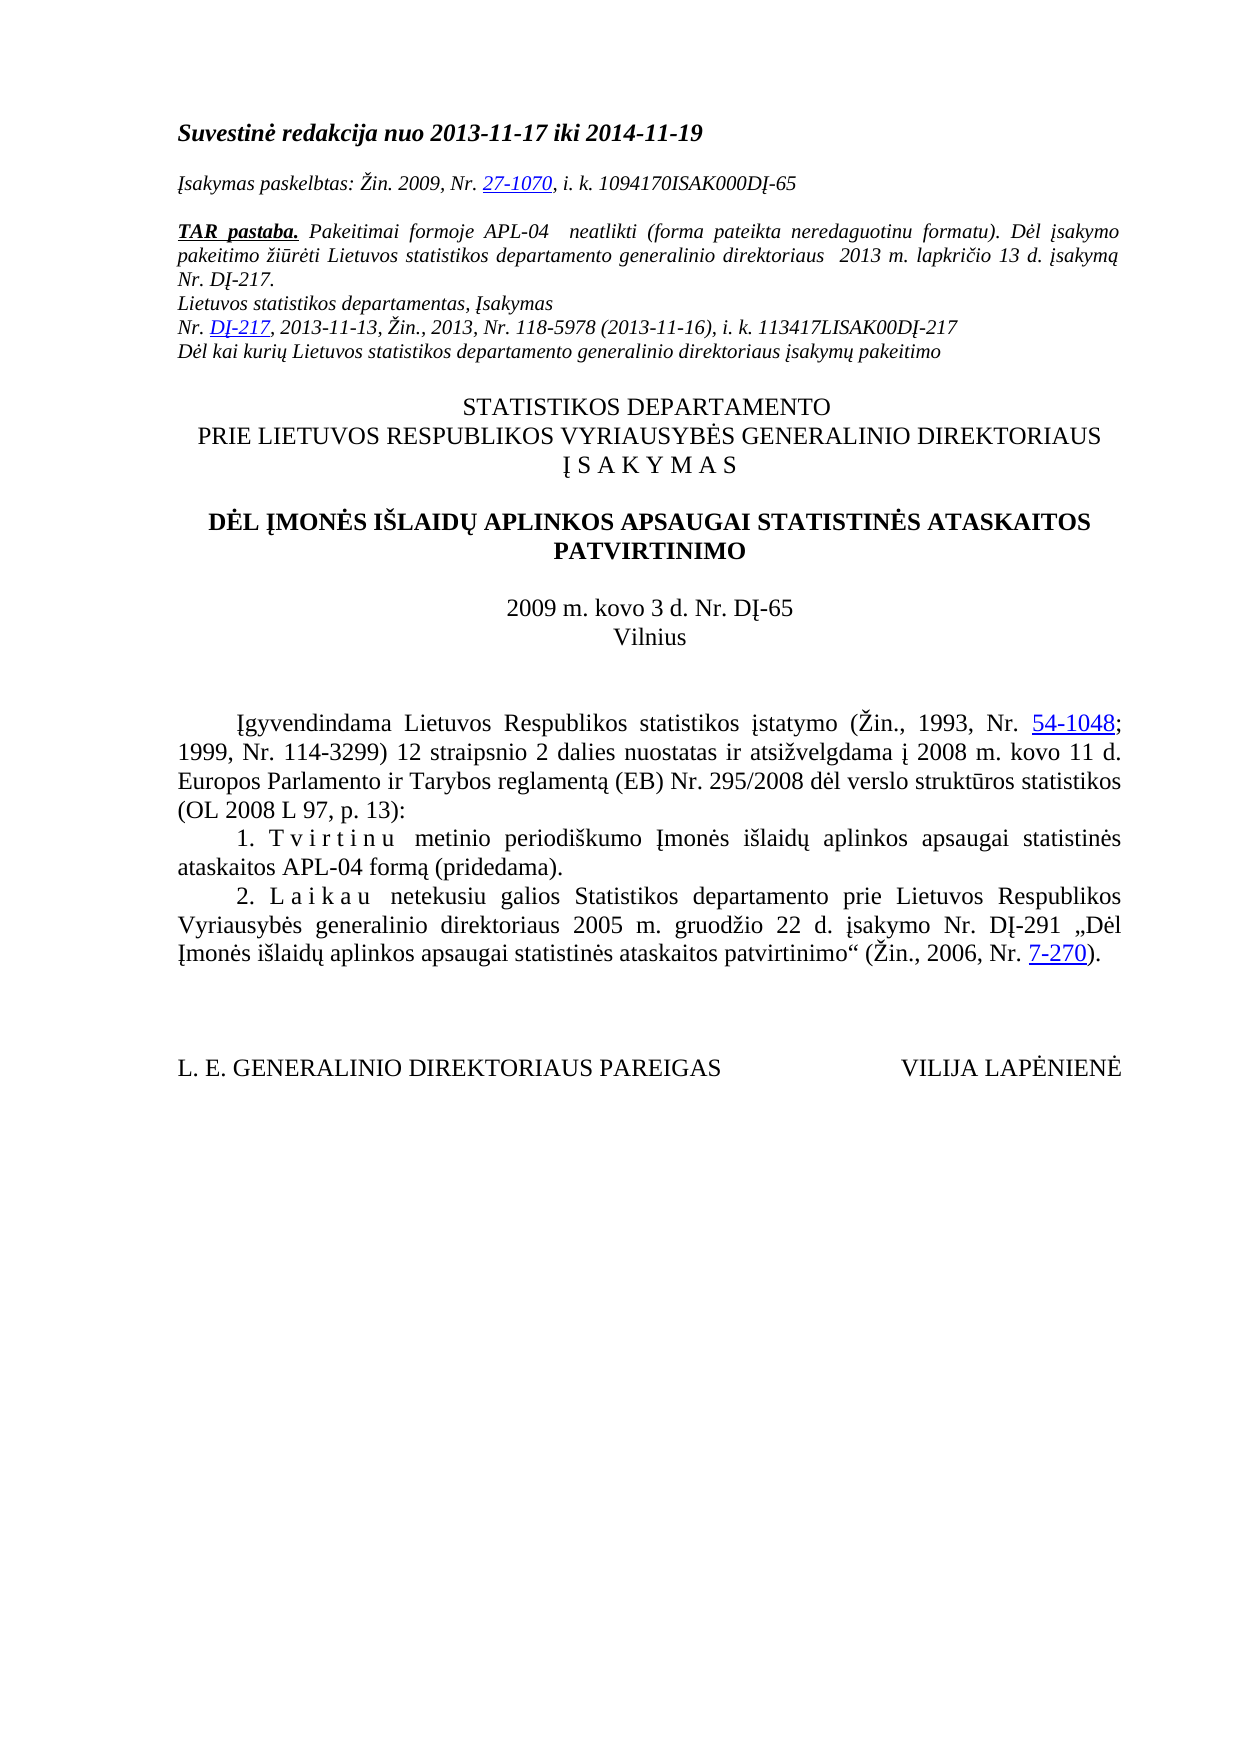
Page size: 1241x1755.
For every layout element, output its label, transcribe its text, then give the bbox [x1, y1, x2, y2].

text 2. Laikau netekusiu galios Statistikos departamento prie Lietuvos Respublikos Vyriausybės generalinio direktoriaus 2005 m. gruodžio 22 d. įsakymo Nr. DĮ-291 „Dėl Įmonės išlaidų aplinkos apsaugai statistinės ataskaitos patvirtinimo“ (Žin., 2006, Nr. 7-270). [177, 881, 1122, 967]
text Vilnius [177, 622, 1122, 651]
text 1. Tvirtinu metinio periodiškumo Įmonės išlaidų aplinkos apsaugai statistinės ataskaitos APL-04 formą (pridedama). [177, 823, 1122, 881]
text Lietuvos statistikos departamentas, Įsakymas [177, 291, 1122, 315]
text ĮSAKYMAS [177, 450, 1122, 478]
text TAR pastaba. Pakeitimai formoje APL-04 neatlikti (forma pateikta neredaguotinu formatu). Dėl įsakymo pakeitimo žiūrėti Lietuvos statistikos departamento generalinio direktoriaus 2013 m. lapkričio 13 d. įsakymą Nr. DĮ-217. [177, 219, 1122, 291]
text Suvestinė redakcija nuo 2013-11-17 iki 2014-11-19 [177, 118, 1122, 147]
text Įsakymas paskelbtas: Žin. 2009, Nr. 27-1070, i. k. 1094170ISAK000DĮ-65 [177, 171, 1122, 195]
text Nr. DĮ-217, 2013-11-13, Žin., 2013, Nr. 118-5978 (2013-11-16), i. k. 113417LISAK00DĮ-217 [177, 315, 1122, 339]
text DĖL ĮMONĖS IŠLAIDŲ APLINKOS APSAUGAI STATISTINĖS ATASKAITOS PATVIRTINIMO [177, 507, 1122, 565]
text PRIE LIETUVOS RESPUBLIKOS VYRIAUSYBĖS GENERALINIO DIREKTORIAUS [177, 421, 1122, 450]
text 2009 m. kovo 3 d. Nr. DĮ-65 [177, 593, 1122, 622]
text Dėl kai kurių Lietuvos statistikos departamento generalinio direktoriaus įsakymų pakeitimo [177, 339, 1122, 363]
text STATISTIKOS DEPARTAMENTO [177, 392, 1122, 421]
text Įgyvendindama Lietuvos Respublikos statistikos įstatymo (Žin., 1993, Nr. 54-1048; 1999, Nr. 114-3299) 12 straipsnio 2 dalies nuostatas ir atsižvelgdama į 2008 m. kovo 11 d. Europos Parlamento ir Tarybos reglamentą (EB) Nr. 295/2008 dėl verslo struktūros statistikos (OL 2008 L 97, p. 13): [177, 708, 1122, 823]
text L. E. GENERALINIO DIREKTORIAUS PAREIGAS VILIJA LAPĖNIENĖ [177, 1053, 1122, 1082]
